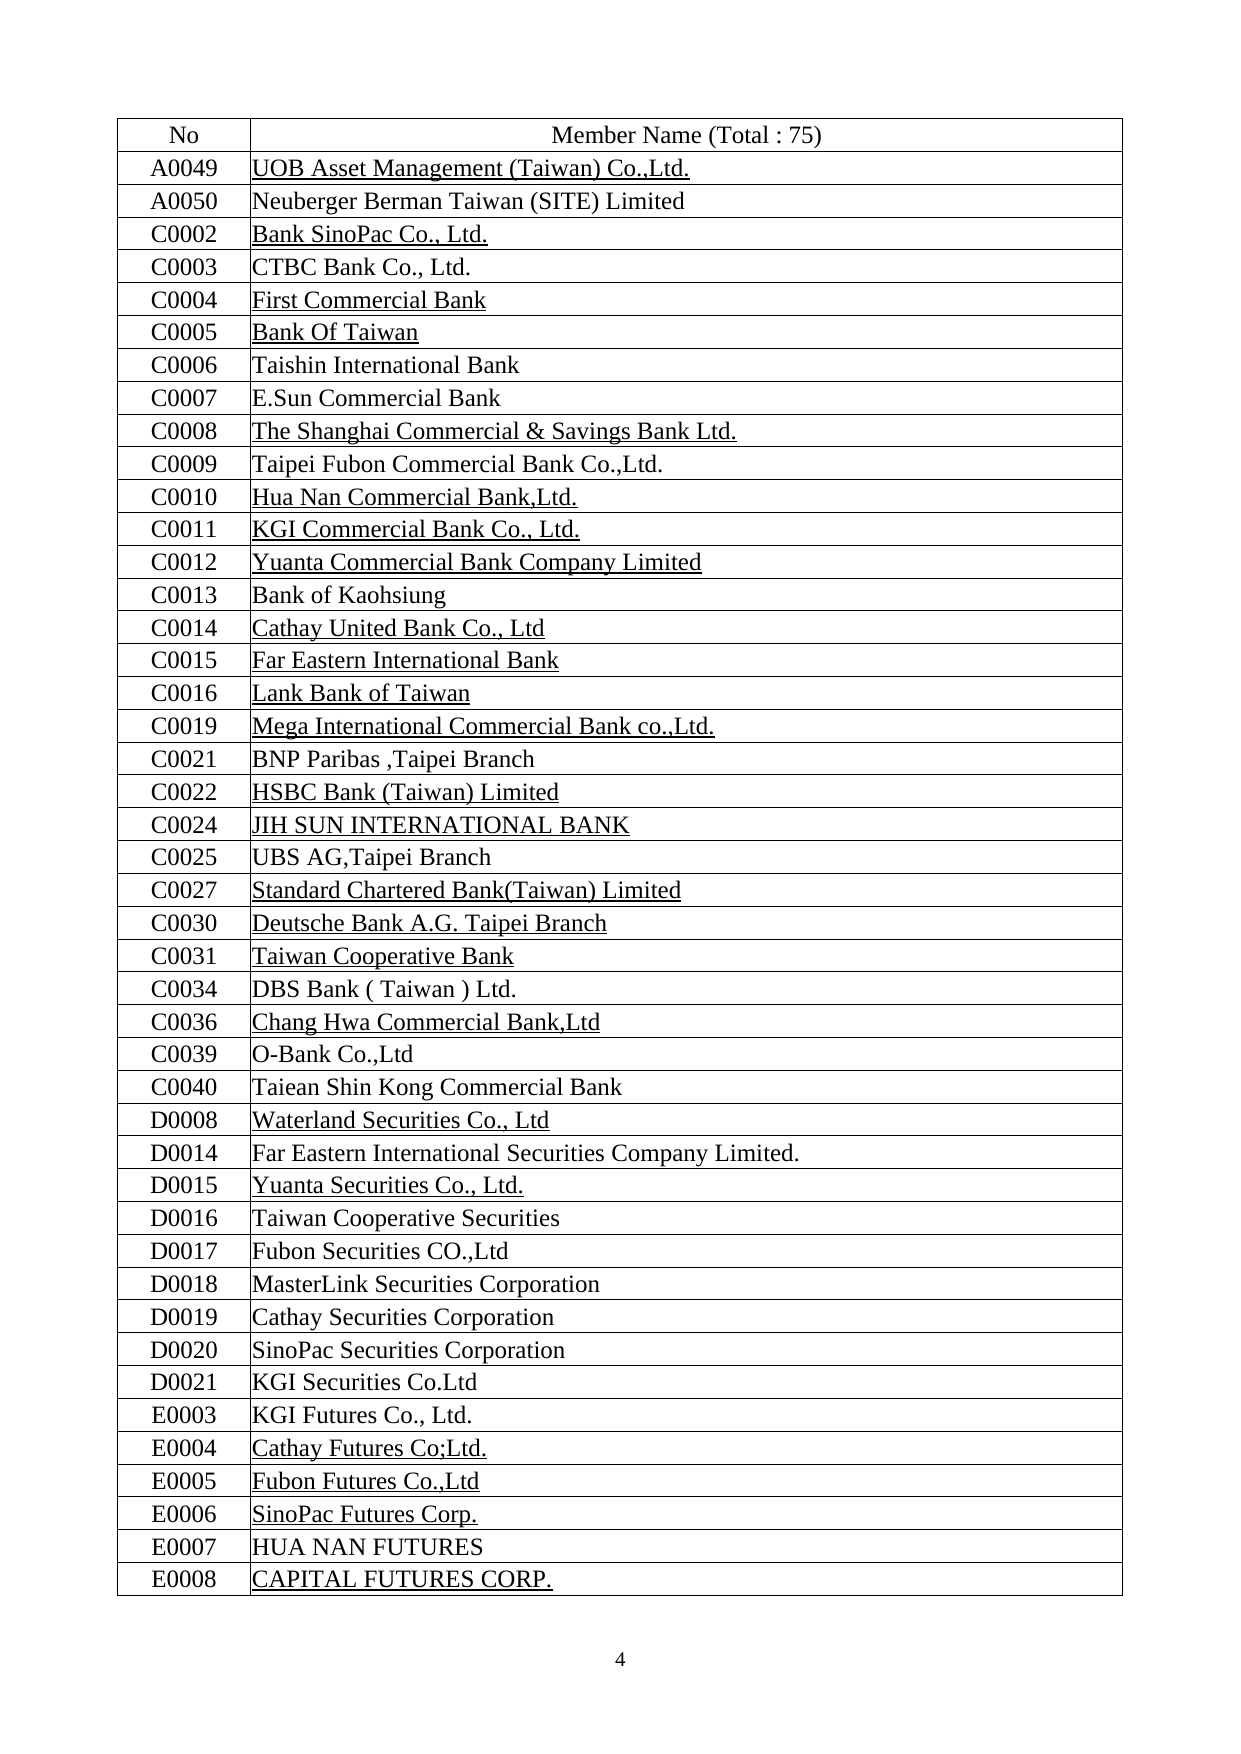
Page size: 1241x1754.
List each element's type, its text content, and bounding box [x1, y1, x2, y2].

table_cell E0008 [118, 1563, 250, 1595]
table_cell O-Bank Co.,Ltd [251, 1038, 1122, 1070]
table_cell Mega International Commercial Bank co.,Ltd. [251, 710, 1122, 742]
table_cell Taiean Shin Kong Commercial Bank [251, 1071, 1122, 1102]
table_cell Fubon Securities CO.,Ltd [251, 1235, 1122, 1267]
table_cell A0049 [118, 152, 250, 184]
table_header No [118, 119, 250, 151]
table_cell C0022 [118, 775, 250, 807]
table_cell Cathay United Bank Co., Ltd [251, 611, 1122, 643]
table_cell C0003 [118, 250, 250, 282]
table_cell D0020 [118, 1333, 250, 1365]
table_cell C0007 [118, 382, 250, 413]
table_cell E0004 [118, 1432, 250, 1463]
table_cell Bank of Kaohsiung [251, 579, 1122, 610]
table_cell KGI Commercial Bank Co., Ltd. [251, 513, 1122, 545]
table_cell Hua Nan Commercial Bank,Ltd. [251, 480, 1122, 512]
table_cell Yuanta Securities Co., Ltd. [251, 1169, 1122, 1201]
table_cell D0015 [118, 1169, 250, 1201]
table_cell Bank Of Taiwan [251, 316, 1122, 348]
table_cell D0019 [118, 1300, 250, 1332]
table_cell C0009 [118, 447, 250, 479]
table_cell E0006 [118, 1497, 250, 1529]
table_cell E.Sun Commercial Bank [251, 382, 1122, 413]
table_cell JIH SUN INTERNATIONAL BANK [251, 808, 1122, 840]
table_cell Cathay Futures Co;Ltd. [251, 1432, 1122, 1463]
table_cell Lank Bank of Taiwan [251, 677, 1122, 709]
table_cell A0050 [118, 185, 250, 217]
table_cell C0012 [118, 546, 250, 577]
table_cell Neuberger Berman Taiwan (SITE) Limited [251, 185, 1122, 217]
table_cell C0010 [118, 480, 250, 512]
table_cell E0005 [118, 1465, 250, 1496]
table_cell MasterLink Securities Corporation [251, 1268, 1122, 1299]
table_cell Standard Chartered Bank(Taiwan) Limited [251, 874, 1122, 906]
table_cell D0016 [118, 1202, 250, 1234]
table_cell D0021 [118, 1366, 250, 1398]
table_cell C0034 [118, 972, 250, 1004]
table_cell Fubon Futures Co.,Ltd [251, 1465, 1122, 1496]
table_cell KGI Futures Co., Ltd. [251, 1399, 1122, 1431]
table_cell DBS Bank ( Taiwan ) Ltd. [251, 972, 1122, 1004]
table_cell C0005 [118, 316, 250, 348]
table_cell SinoPac Futures Corp. [251, 1497, 1122, 1529]
table_cell The Shanghai Commercial & Savings Bank Ltd. [251, 415, 1122, 446]
table_cell C0014 [118, 611, 250, 643]
table_cell C0019 [118, 710, 250, 742]
table_cell D0008 [118, 1104, 250, 1135]
table_cell C0024 [118, 808, 250, 840]
table_cell Far Eastern International Bank [251, 644, 1122, 676]
table_cell Waterland Securities Co., Ltd [251, 1104, 1122, 1135]
table_cell Taiwan Cooperative Bank [251, 940, 1122, 971]
table_cell C0006 [118, 349, 250, 381]
table_cell SinoPac Securities Corporation [251, 1333, 1122, 1365]
table_cell CAPITAL FUTURES CORP.表單的底部 [251, 1563, 1122, 1595]
table_cell C0027 [118, 874, 250, 906]
table_cell Taiwan Cooperative Securities [251, 1202, 1122, 1234]
table_cell C0039 [118, 1038, 250, 1070]
table_cell BNP Paribas ,Taipei Branch [251, 743, 1122, 774]
table_cell C0008 [118, 415, 250, 446]
table_cell HUA NAN FUTURES [251, 1530, 1122, 1562]
table_cell C0025 [118, 841, 250, 873]
table_cell UOB Asset Management (Taiwan) Co.,Ltd. [251, 152, 1122, 184]
table_cell C0031 [118, 940, 250, 971]
table_cell Yuanta Commercial Bank Company Limited [251, 546, 1122, 577]
table_cell C0011 [118, 513, 250, 545]
table_cell C0030 [118, 907, 250, 938]
table_cell Taishin International Bank [251, 349, 1122, 381]
table_cell D0014 [118, 1136, 250, 1168]
table_cell D0018 [118, 1268, 250, 1299]
table_cell C0015 [118, 644, 250, 676]
table_cell Far Eastern International Securities Company Limited. [251, 1136, 1122, 1168]
table_cell UBS AG,Taipei Branch [251, 841, 1122, 873]
table_cell C0002 [118, 218, 250, 249]
table_cell C0021 [118, 743, 250, 774]
table_cell D0017 [118, 1235, 250, 1267]
table_cell C0004 [118, 283, 250, 315]
table_cell First Commercial Bank [251, 283, 1122, 315]
table_header Member Name (Total : 75)表單的頂端 [251, 119, 1122, 151]
table_cell E0007 [118, 1530, 250, 1562]
table_cell KGI Securities Co.Ltd [251, 1366, 1122, 1398]
table_cell C0013 [118, 579, 250, 610]
table_cell C0036 [118, 1005, 250, 1037]
table_cell Bank SinoPac Co., Ltd. [251, 218, 1122, 249]
table_cell CTBC Bank Co., Ltd. [251, 250, 1122, 282]
table_cell Chang Hwa Commercial Bank,Ltd [251, 1005, 1122, 1037]
table_cell E0003 [118, 1399, 250, 1431]
table_cell Deutsche Bank A.G. Taipei Branch [251, 907, 1122, 938]
table_cell C0016 [118, 677, 250, 709]
table_cell Taipei Fubon Commercial Bank Co.,Ltd. [251, 447, 1122, 479]
table_cell Cathay Securities Corporation [251, 1300, 1122, 1332]
table_cell HSBC Bank (Taiwan) Limited [251, 775, 1122, 807]
table_cell C0040 [118, 1071, 250, 1102]
